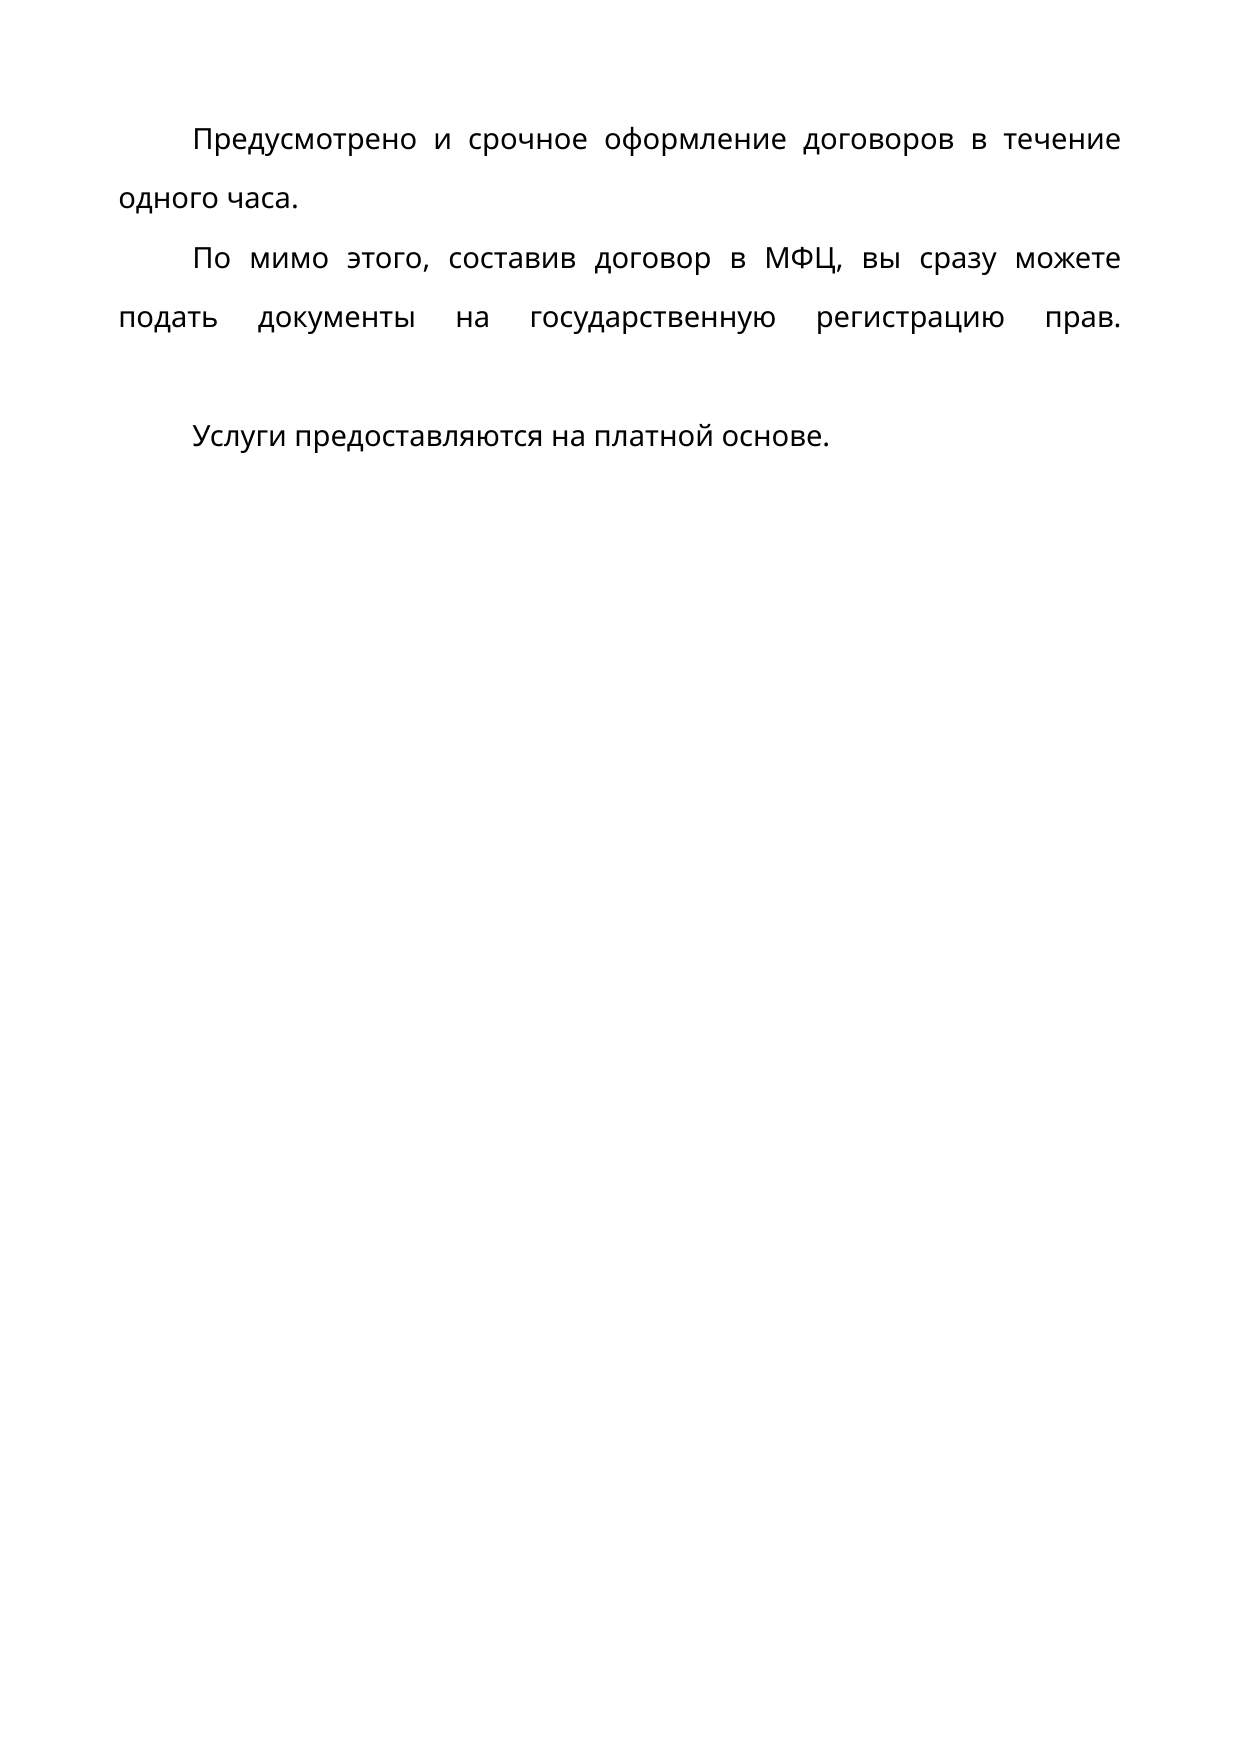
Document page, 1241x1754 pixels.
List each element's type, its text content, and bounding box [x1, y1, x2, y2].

text Предусмотрено и срочное оформление договоров в течение одного часа. [118, 118, 1122, 217]
text По мимо этого, составив договор в МФЦ, вы сразу можете подать документы на государственную регистрацию прав. [118, 237, 1122, 396]
text Услуги предоставляются на платной основе. [118, 416, 1122, 455]
